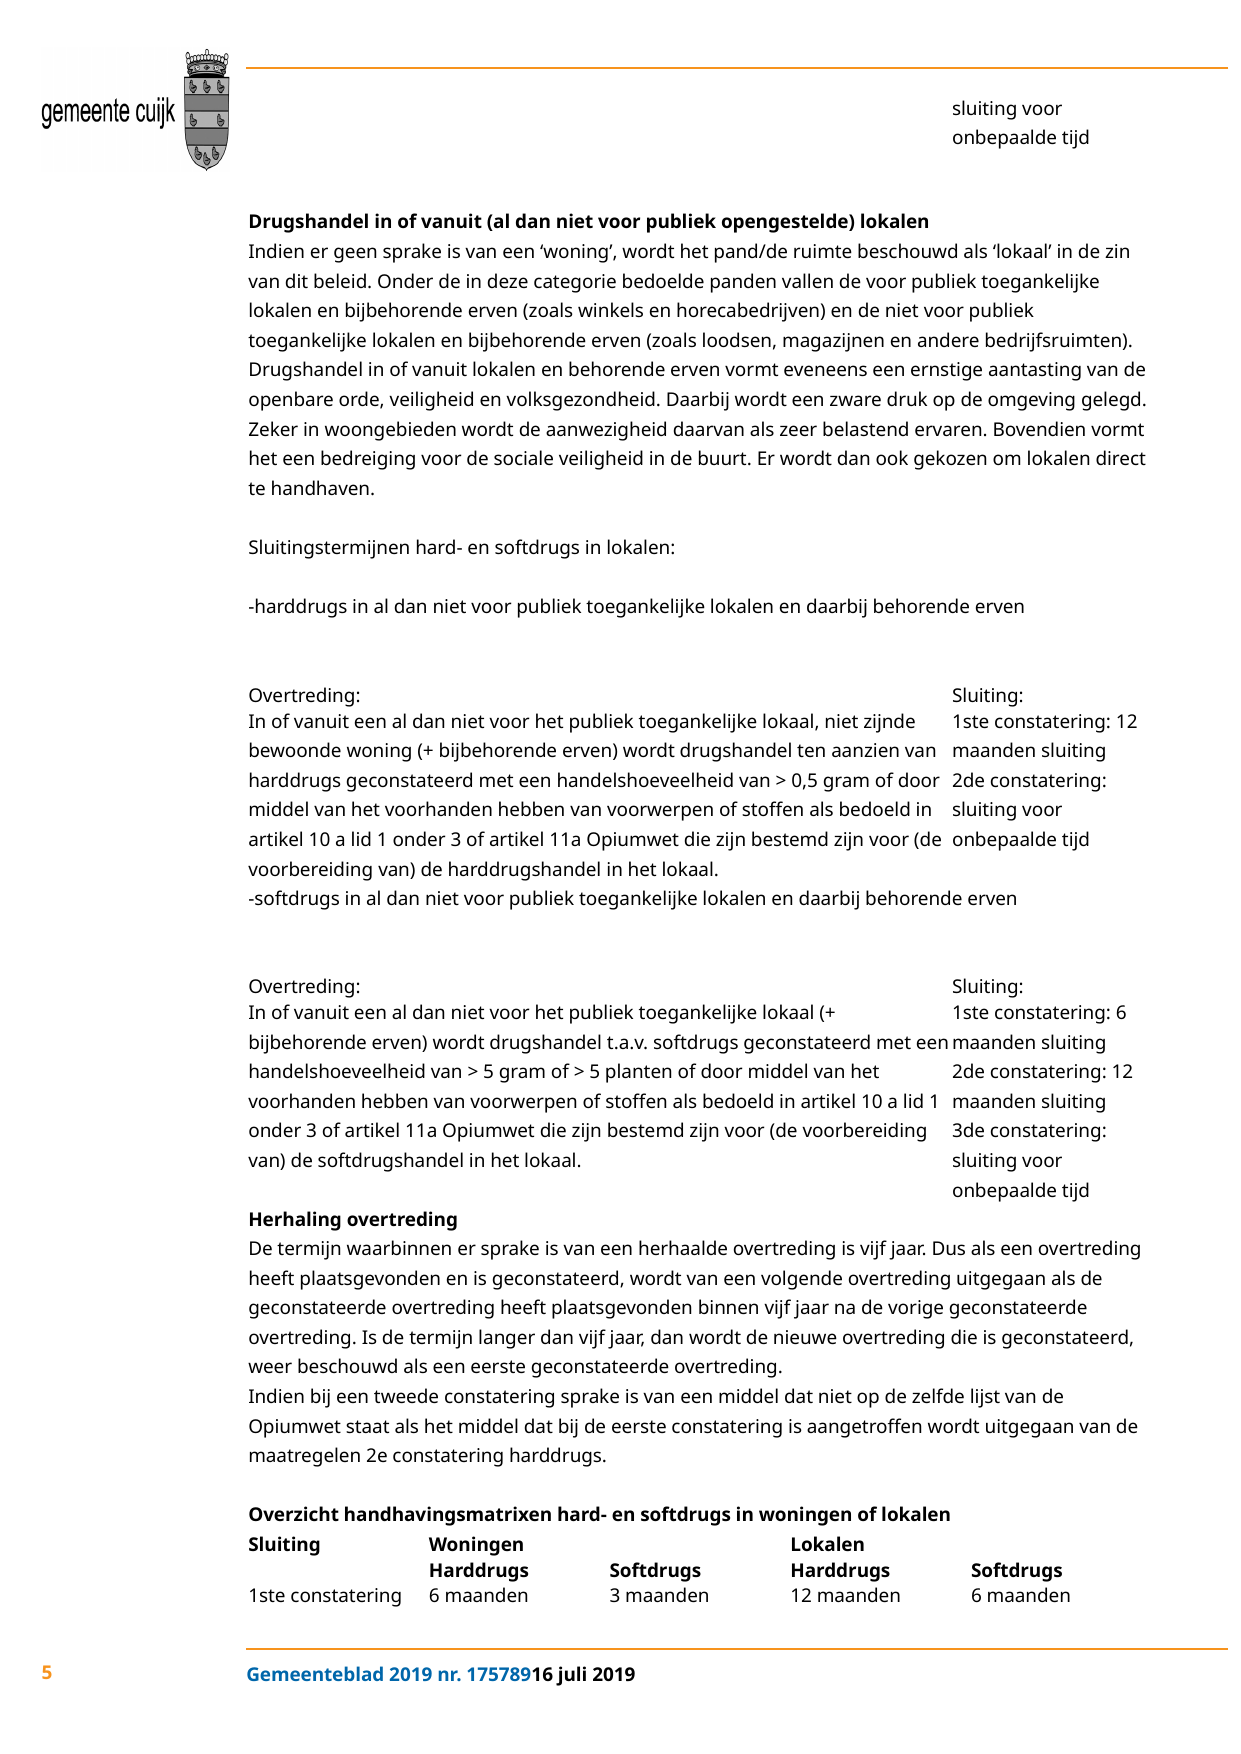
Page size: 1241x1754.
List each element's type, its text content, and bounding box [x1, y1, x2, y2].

table_cell sluiting voor onbepaalde tijd [952, 95, 1152, 150]
table_cell [952, 150, 1152, 176]
table_cell Softdrugs [609, 1557, 790, 1583]
table_cell Harddrugs [790, 1557, 971, 1583]
table_cell In of vanuit een al dan niet voor het publiek toegankelijke lokaal, niet zijnde bewoonde woning (+ bijbehorende erven) wordt drugshandel ten aanzien van harddrugs geconstateerd met een handelshoeveelheid van > 0,5 gram of door middel van het voorhanden hebben van voorwerpen of stoffen als bedoeld in artikel 10 a lid 1 onder 3 of artikel 11a Opiumwet die zijn bestemd zijn voor (de voorbereiding van) de harddrugshandel in het lokaal. [248, 708, 952, 881]
table_cell 1ste constatering [248, 1583, 429, 1608]
table_cell 1ste constatering: 6 maanden sluiting 2de constatering: 12 maanden sluiting 3de constatering: sluiting voor onbepaalde tijd [952, 999, 1152, 1202]
table_cell Harddrugs [429, 1557, 609, 1583]
table_cell 1ste constatering: 12 maanden sluiting 2de constatering: sluiting voor onbepaalde tijd [952, 708, 1152, 881]
text -softdrugs in al dan niet voor publiek toegankelijke lokalen en daarbij behorende erven [248, 885, 1152, 910]
table_header Sluiting: [952, 682, 1152, 708]
table_header Overtreding: [248, 974, 952, 999]
table_header Sluiting: [952, 974, 1152, 999]
table_cell Softdrugs [971, 1557, 1152, 1583]
table_cell 3 maanden [609, 1583, 790, 1608]
text -harddrugs in al dan niet voor publiek toegankelijke lokalen en daarbij behorende erven [248, 593, 1152, 619]
table_cell [248, 1557, 429, 1583]
text Overzicht handhavingsmatrixen hard- en softdrugs in woningen of lokalen [248, 1502, 1152, 1527]
table_header Sluiting [248, 1531, 429, 1557]
text De termijn waarbinnen er sprake is van een herhaalde overtreding is vijf jaar. Dus als een overtreding heeft plaatsgevonden en is geconstateerd, wordt van een volgende overtreding uitgegaan als de geconstateerde overtreding heeft plaatsgevonden binnen vijf jaar na de vorige geconstateerde overtreding. Is de termijn langer dan vijf jaar, dan wordt de nieuwe overtreding die is geconstateerd, weer beschouwd als een eerste geconstateerde overtreding. [248, 1235, 1152, 1379]
table_cell 6 maanden [429, 1583, 609, 1608]
text Sluitingstermijnen hard- en softdrugs in lokalen: [248, 534, 1152, 560]
table_cell [248, 150, 952, 176]
text Drugshandel in of vanuit lokalen en behorende erven vormt eveneens een ernstige aantasting van de openbare orde, veiligheid en volksgezondheid. Daarbij wordt een zware druk op de omgeving gelegd. Zeker in woongebieden wordt de aanwezigheid daarvan als zeer belastend ervaren. Bovendien vormt het een bedreiging voor de sociale veiligheid in de buurt. Er wordt dan ook gekozen om lokalen direct te handhaven. [248, 357, 1152, 501]
picture [41, 47, 231, 172]
table_cell 6 maanden [971, 1583, 1152, 1608]
table_header Overtreding: [248, 682, 952, 708]
text Indien bij een tweede constatering sprake is van een middel dat niet op de zelfde lijst van de Opiumwet staat als het middel dat bij de eerste constatering is aangetroffen wordt uitgegaan van de maatregelen 2e constatering harddrugs. [248, 1383, 1152, 1468]
text Indien er geen sprake is van een ‘woning’, wordt het pand/de ruimte beschouwd als ‘lokaal’ in de zin van dit beleid. Onder de in deze categorie bedoelde panden vallen de voor publiek toegankelijke lokalen en bijbehorende erven (zoals winkels en horecabedrijven) en de niet voor publiek toegankelijke lokalen en bijbehorende erven (zoals loodsen, magazijnen en andere bedrijfsruimten). [248, 238, 1152, 353]
table_header Lokalen [790, 1531, 1152, 1557]
text Herhaling overtreding [248, 1206, 1152, 1231]
table_header Woningen [429, 1531, 790, 1557]
text Drugshandel in of vanuit (al dan niet voor publiek opengestelde) lokalen [248, 209, 1152, 234]
table_cell 12 maanden [790, 1583, 971, 1608]
table_cell In of vanuit een al dan niet voor het publiek toegankelijke lokaal (+ bijbehorende erven) wordt drugshandel t.a.v. softdrugs geconstateerd met een handelshoeveelheid van > 5 gram of > 5 planten of door middel van het voorhanden hebben van voorwerpen of stoffen als bedoeld in artikel 10 a lid 1 onder 3 of artikel 11a Opiumwet die zijn bestemd zijn voor (de voorbereiding van) de softdrugshandel in het lokaal. [248, 999, 952, 1202]
table_cell [248, 95, 952, 150]
